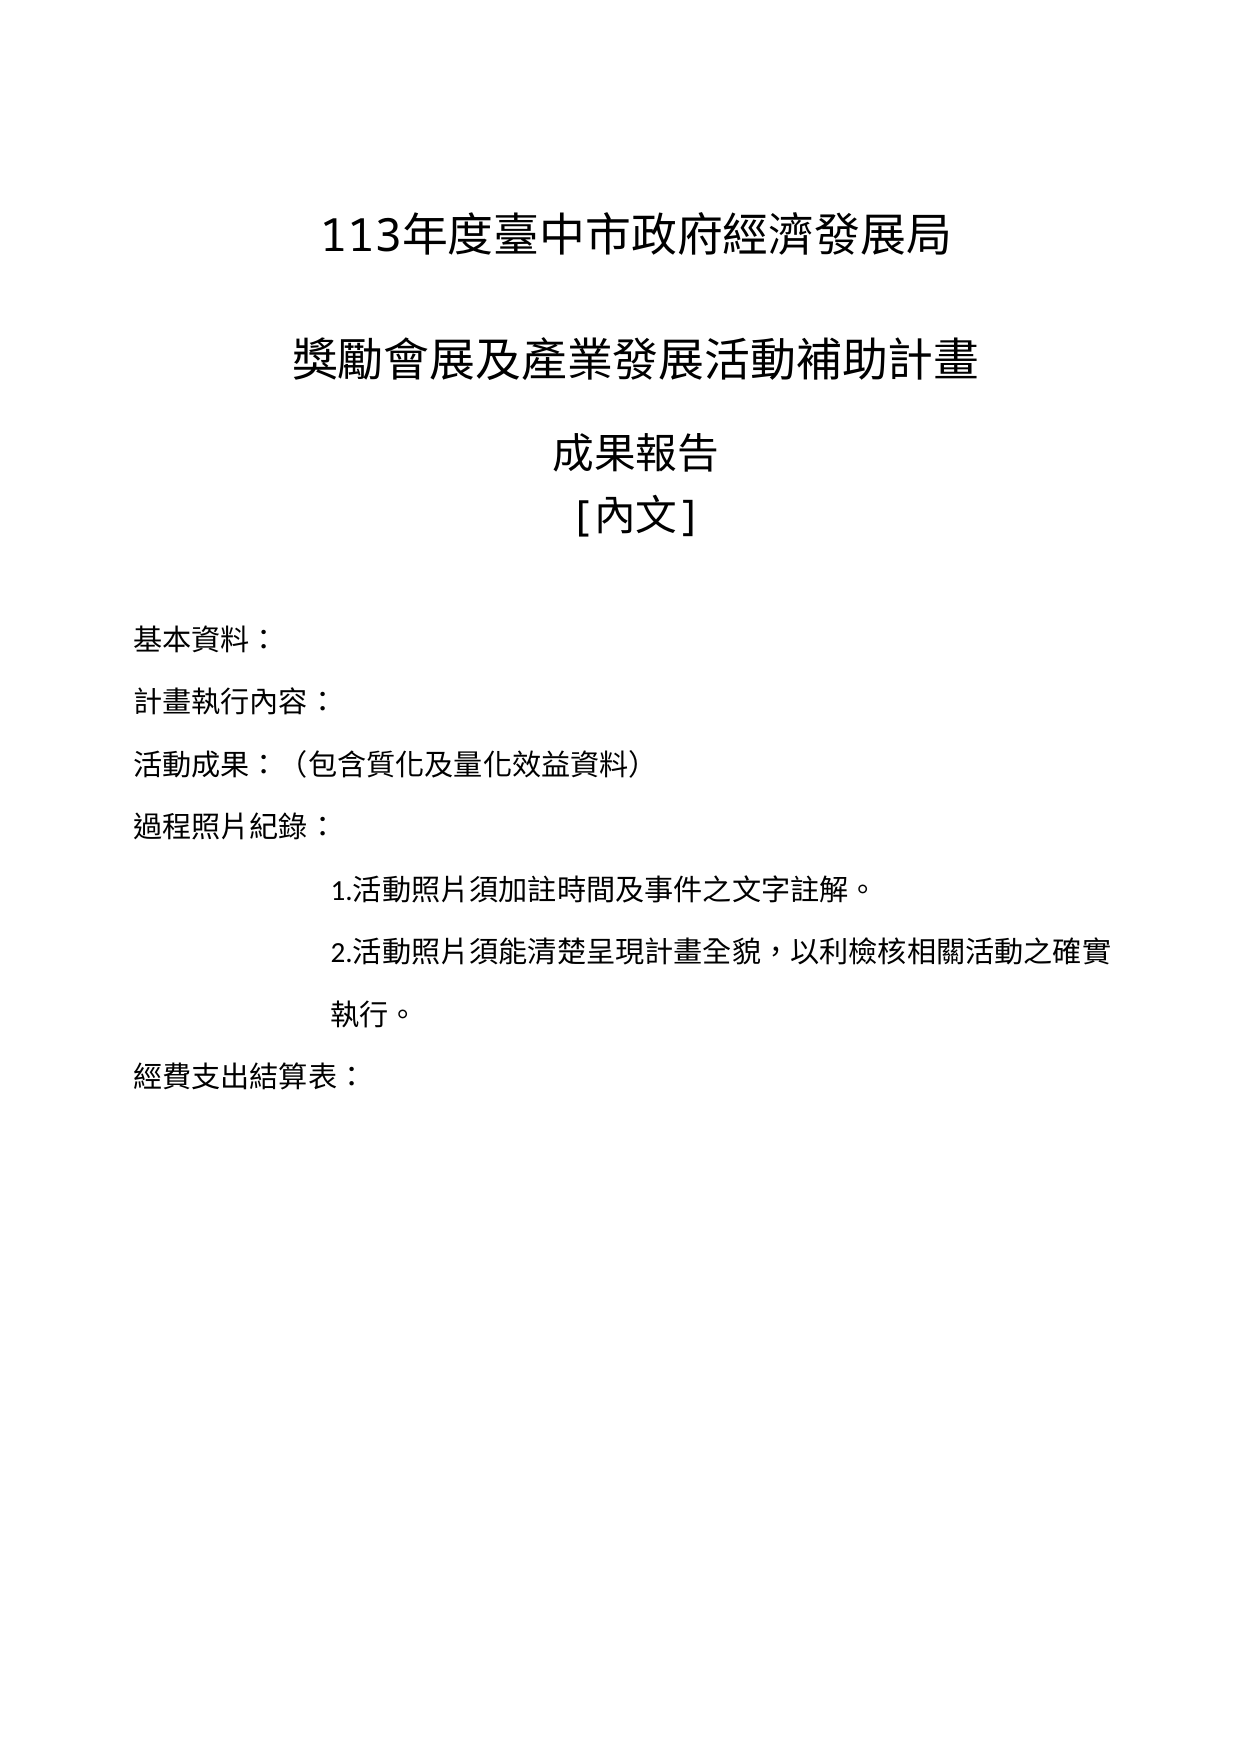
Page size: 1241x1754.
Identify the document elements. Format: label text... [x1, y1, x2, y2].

list 經費支出結算表： [0, 1033, 1122, 1096]
text 2.活動照片須能清楚呈現計畫全貌，以利檢核相關活動之確實執行。 [330, 908, 1122, 1033]
text 113年度臺中市政府經濟發展局 [151, 158, 1120, 283]
list 基本資料： [0, 596, 1122, 658]
list 過程照片紀錄： [0, 783, 1122, 846]
list 活動成果：（包含質化及量化效益資料） [0, 721, 1122, 783]
text 成果報告 [151, 408, 1120, 471]
list 計畫執行內容： [0, 658, 1122, 721]
text [內文] [151, 471, 1120, 533]
text 獎勵會展及產業發展活動補助計畫 [151, 283, 1120, 408]
text 1.活動照片須加註時間及事件之文字註解。 [330, 846, 1122, 908]
